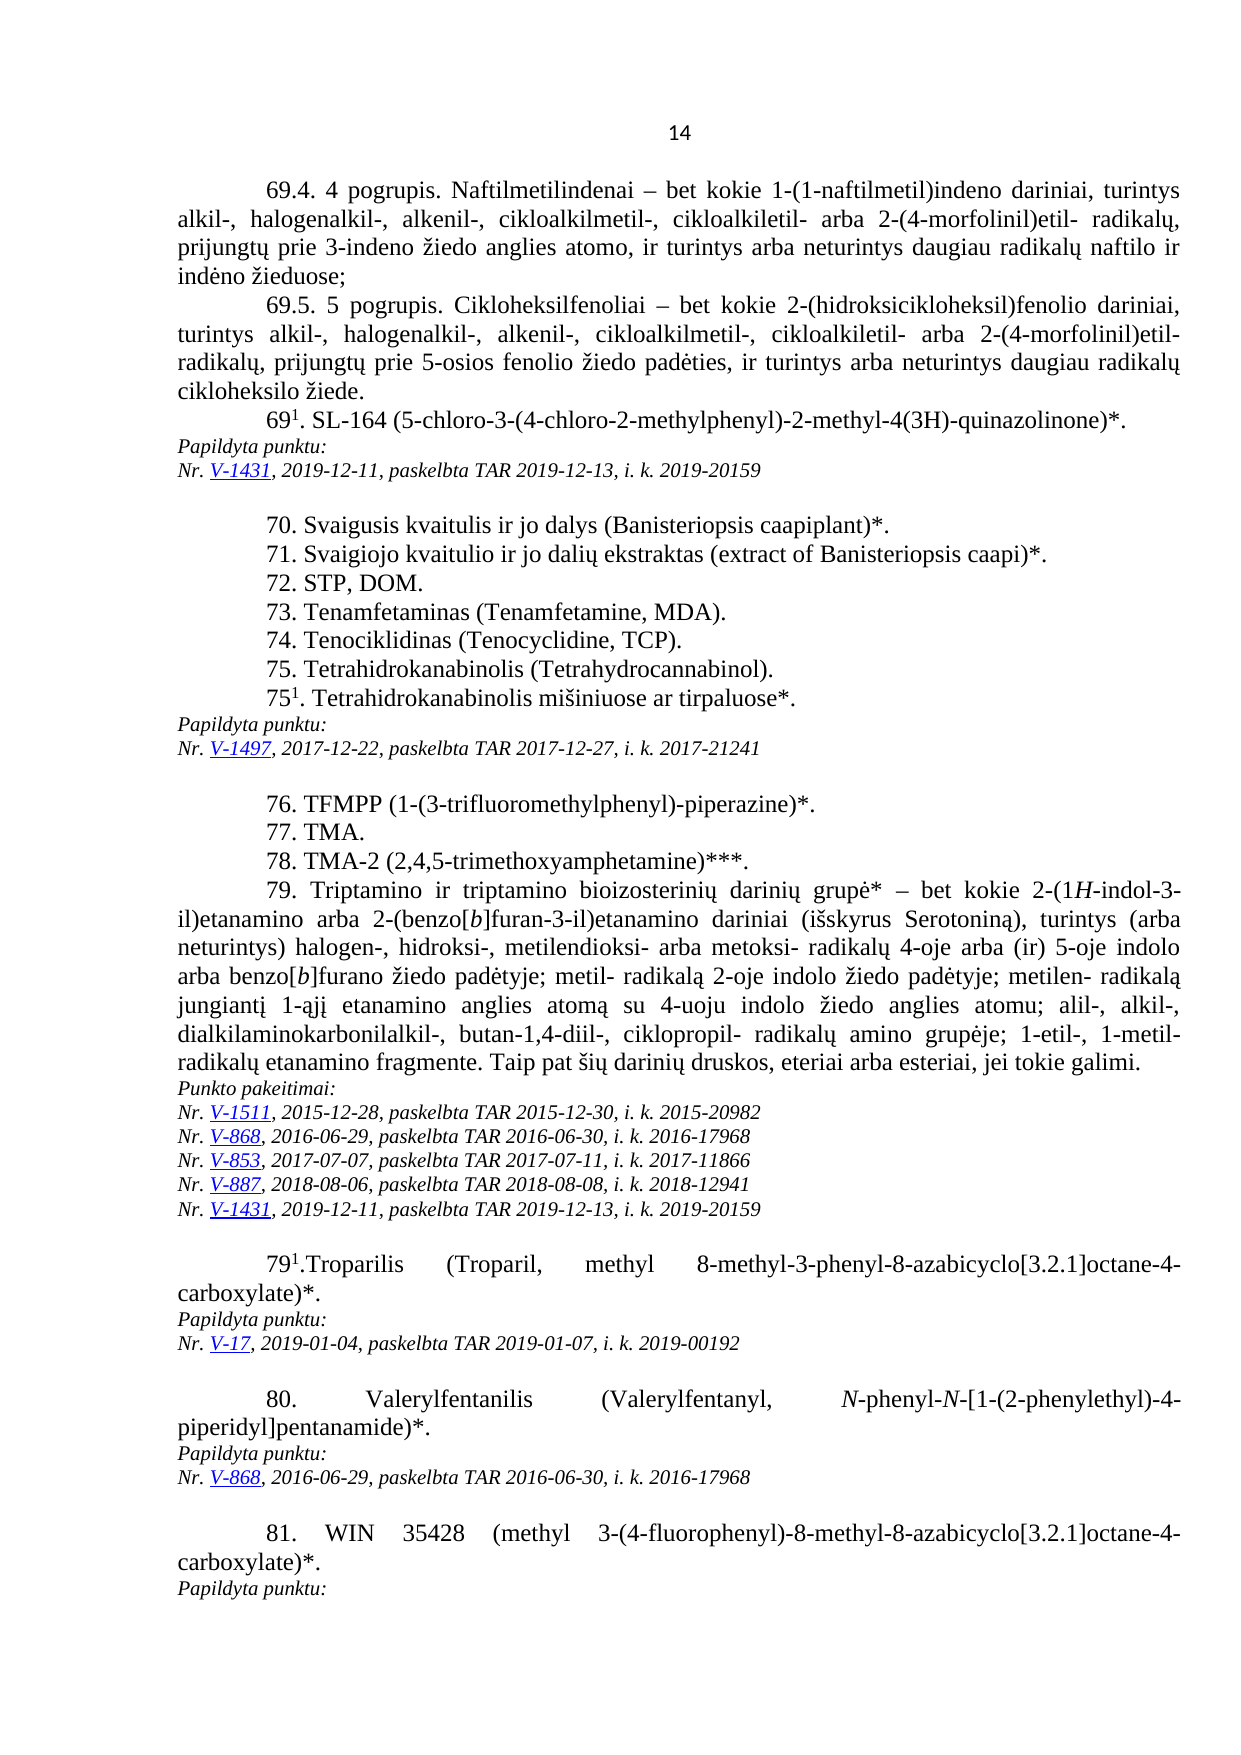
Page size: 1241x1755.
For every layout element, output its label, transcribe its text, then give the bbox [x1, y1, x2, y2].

text Nr. V-853, 2017-07-07, paskelbta TAR 2017-07-11, i. k. 2017-11866 [177, 1148, 1181, 1172]
text 751. Tetrahidrokanabinolis mišiniuose ar tirpaluose*. [177, 683, 1181, 712]
text Punkto pakeitimai: [177, 1076, 1181, 1100]
text 77. TMA. [177, 817, 1181, 846]
text Nr. V-887, 2018-08-06, paskelbta TAR 2018-08-08, i. k. 2018-12941 [177, 1172, 1181, 1196]
text Nr. V-17, 2019-01-04, paskelbta TAR 2019-01-07, i. k. 2019-00192 [177, 1331, 1181, 1355]
text 791.Troparilis (Troparil, methyl 8-methyl-3-phenyl-8-azabicyclo[3.2.1]octane-4-carboxylate)*. [177, 1249, 1181, 1307]
text Nr. V-868, 2016-06-29, paskelbta TAR 2016-06-30, i. k. 2016-17968 [177, 1465, 1181, 1489]
text Nr. V-1431, 2019-12-11, paskelbta TAR 2019-12-13, i. k. 2019-20159 [177, 458, 1181, 482]
text 79. Triptamino ir triptamino bioizosterinių darinių grupė* – bet kokie 2-(1H-indol-3-il)etanamino arba 2-(benzo[b]furan-3-il)etanamino dariniai (išskyrus Serotoniną), turintys (arba neturintys) halogen-, hidroksi-, metilendioksi- arba metoksi- radikalų 4-oje arba (ir) 5-oje indolo arba benzo[b]furano žiedo padėtyje; metil- radikalą 2-oje indolo žiedo padėtyje; metilen- radikalą jungiantį 1-ąjį etanamino anglies atomą su 4-uoju indolo žiedo anglies atomu; alil-, alkil-, dialkilaminokarbonilalkil-, butan-1,4-diil-, ciklopropil- radikalų amino grupėje; 1-etil-, 1-metil- radikalų etanamino fragmente. Taip pat šių darinių druskos, eteriai arba esteriai, jei tokie galimi. [177, 875, 1181, 1076]
text 72. STP, DOM. [177, 568, 1181, 597]
text 74. Tenociklidinas (Tenocyclidine, TCP). [177, 626, 1181, 654]
text Nr. V-1511, 2015-12-28, paskelbta TAR 2015-12-30, i. k. 2015-20982 [177, 1100, 1181, 1124]
text 69.5. 5 pogrupis. Cikloheksilfenoliai – bet kokie 2-(hidroksicikloheksil)fenolio dariniai, turintys alkil-, halogenalkil-, alkenil-, cikloalkilmetil-, cikloalkiletil- arba 2-(4-morfolinil)etil- radikalų, prijungtų prie 5-osios fenolio žiedo padėties, ir turintys arba neturintys daugiau radikalų cikloheksilo žiede. [177, 290, 1181, 405]
text 70. Svaigusis kvaitulis ir jo dalys (Banisteriopsis caapiplant)*. [177, 511, 1181, 539]
text 78. TMA-2 (2,4,5-trimethoxyamphetamine)***. [177, 846, 1181, 875]
text Papildyta punktu: [177, 712, 1181, 736]
text 73. Tenamfetaminas (Tenamfetamine, MDA). [177, 597, 1181, 626]
text Papildyta punktu: [177, 1441, 1181, 1465]
text 81. WIN 35428 (methyl 3-(4-fluorophenyl)-8-methyl-8-azabicyclo[3.2.1]octane-4-carboxylate)*. [177, 1518, 1181, 1576]
text 71. Svaigiojo kvaitulio ir jo dalių ekstraktas (extract of Banisteriopsis caapi)*. [177, 539, 1181, 568]
text Nr. V-1497, 2017-12-22, paskelbta TAR 2017-12-27, i. k. 2017-21241 [177, 736, 1181, 760]
text 75. Tetrahidrokanabinolis (Tetrahydrocannabinol). [177, 654, 1181, 683]
text 80. Valerylfentanilis (Valerylfentanyl, N-phenyl-N-[1-(2-phenylethyl)-4-piperidyl]pentanamide)*. [177, 1384, 1181, 1441]
text Papildyta punktu: [177, 1576, 1181, 1599]
text 69.4. 4 pogrupis. Naftilmetilindenai – bet kokie 1-(1-naftilmetil)indeno dariniai, turintys alkil-, halogenalkil-, alkenil-, cikloalkilmetil-, cikloalkiletil- arba 2-(4-morfolinil)etil- radikalų, prijungtų prie 3-indeno žiedo anglies atomo, ir turintys arba neturintys daugiau radikalų naftilo ir indėno žieduose; [177, 175, 1181, 290]
text Papildyta punktu: [177, 1307, 1181, 1331]
text Nr. V-868, 2016-06-29, paskelbta TAR 2016-06-30, i. k. 2016-17968 [177, 1124, 1181, 1148]
text 691. SL-164 (5-chloro-3-(4-chloro-2-methylphenyl)-2-methyl-4(3H)-quinazolinone)*. [177, 405, 1181, 434]
text Papildyta punktu: [177, 434, 1181, 458]
text 76. TFMPP (1-(3-trifluoromethylphenyl)-piperazine)*. [177, 789, 1181, 817]
text Nr. V-1431, 2019-12-11, paskelbta TAR 2019-12-13, i. k. 2019-20159 [177, 1196, 1181, 1221]
